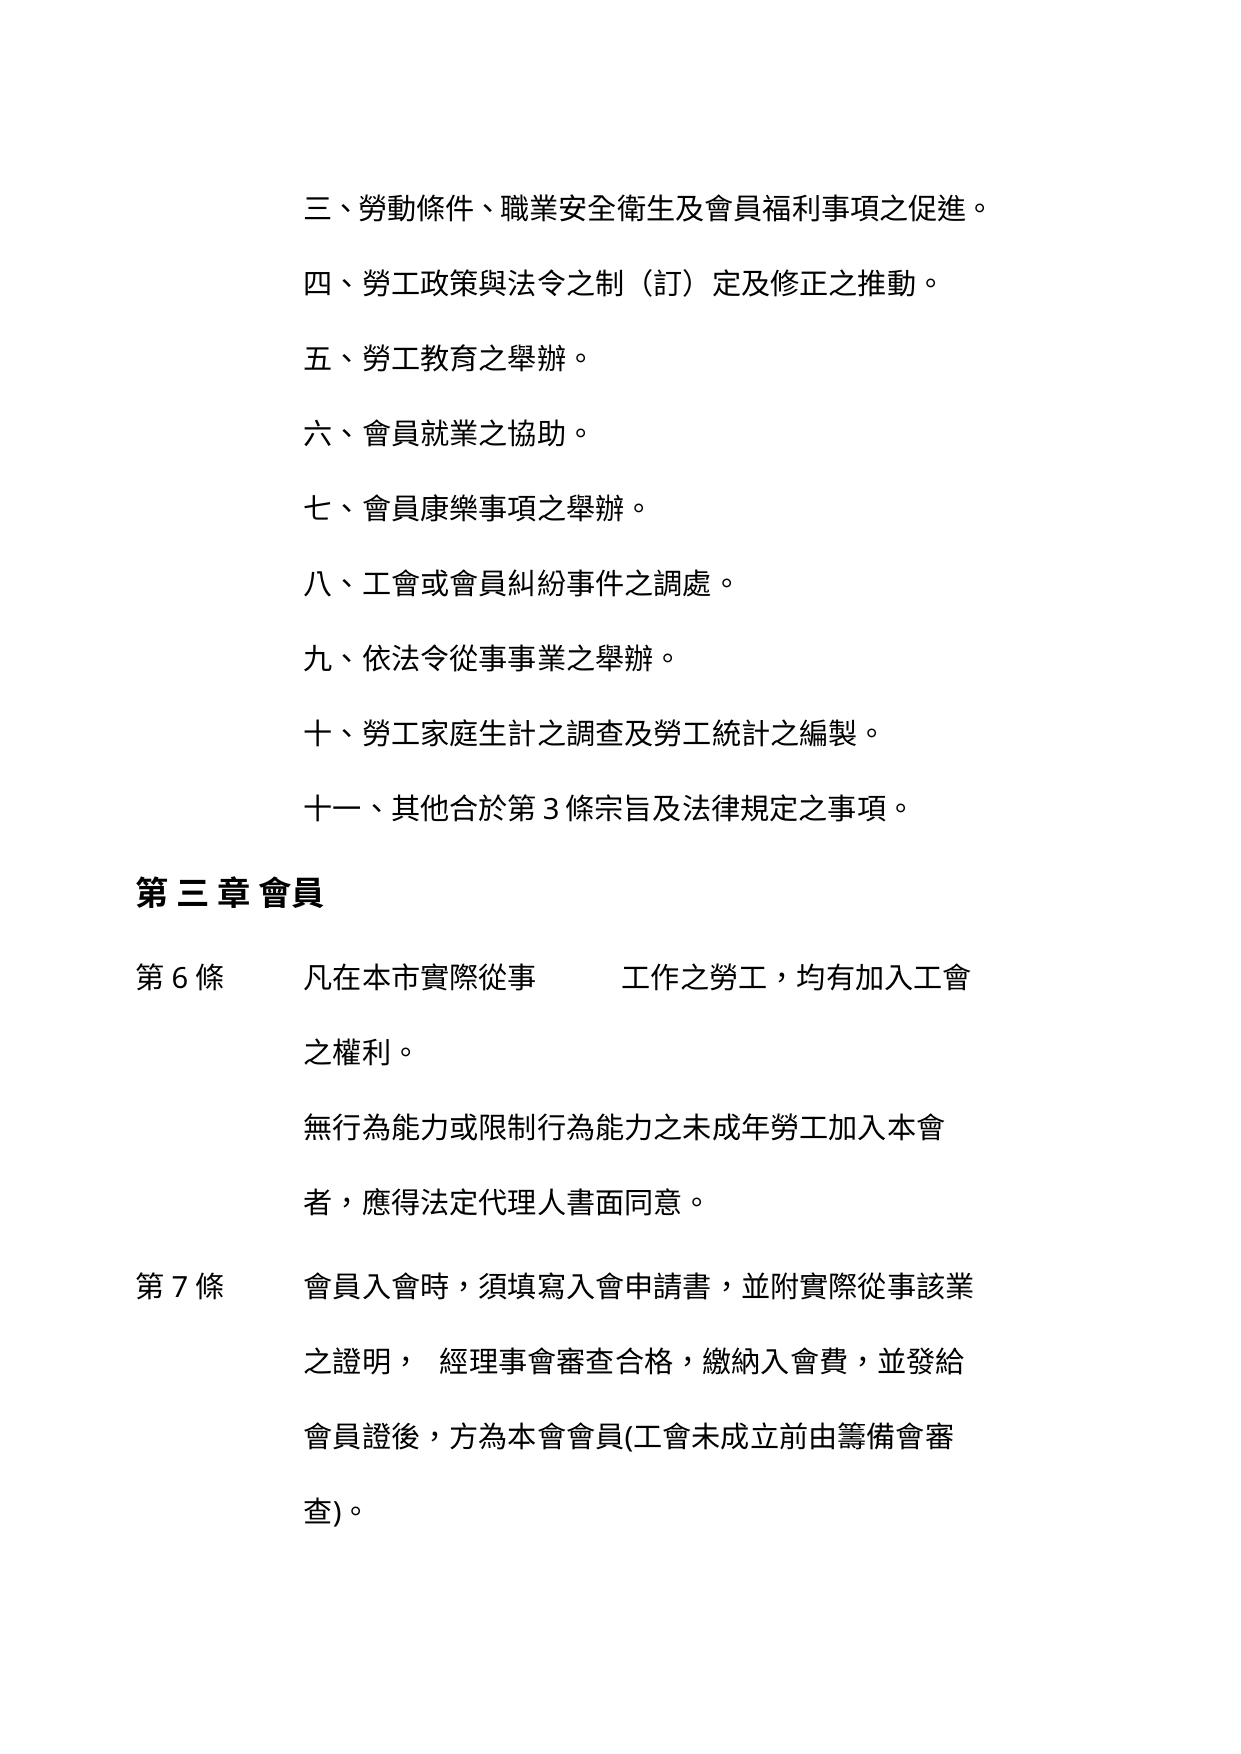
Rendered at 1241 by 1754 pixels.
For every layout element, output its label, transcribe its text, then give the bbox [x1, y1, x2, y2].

table_cell 第 三 章 會員 [131, 849, 997, 933]
table_cell [289, 933, 299, 1243]
table_cell 三、勞動條件、職業安全衛生及會員福利事項之促進。 四、勞工政策與法令之制（訂）定及修正之推動。 五、勞工教育之舉辦。 六、會員就業之協助。 七、會員康樂事項之舉辦。 八、工會或會員糾紛事件之調處。 九、依法令從事事業之舉辦。 十、勞工家庭生計之調查及勞工統計之編製。 十一、其他合於第3條宗旨及法律規定之事項。 [299, 165, 997, 849]
table_cell [289, 1243, 299, 1552]
table_cell 凡在本市實際從事 工作之勞工，均有加入工會之權利。 無行為能力或限制行為能力之未成年勞工加入本會者，應得法定代理人書面同意。 [299, 933, 997, 1243]
table_cell 第 6 條 [131, 933, 289, 1243]
table_cell 第 7 條 [131, 1243, 289, 1552]
table_cell [289, 165, 299, 849]
table_cell [131, 165, 289, 849]
table_cell 會員入會時，須填寫入會申請書，並附實際從事該業之證明， 經理事會審查合格，繳納入會費，並發給會員證後，方為本會會員(工會未成立前由籌備會審查)。 [299, 1243, 997, 1552]
